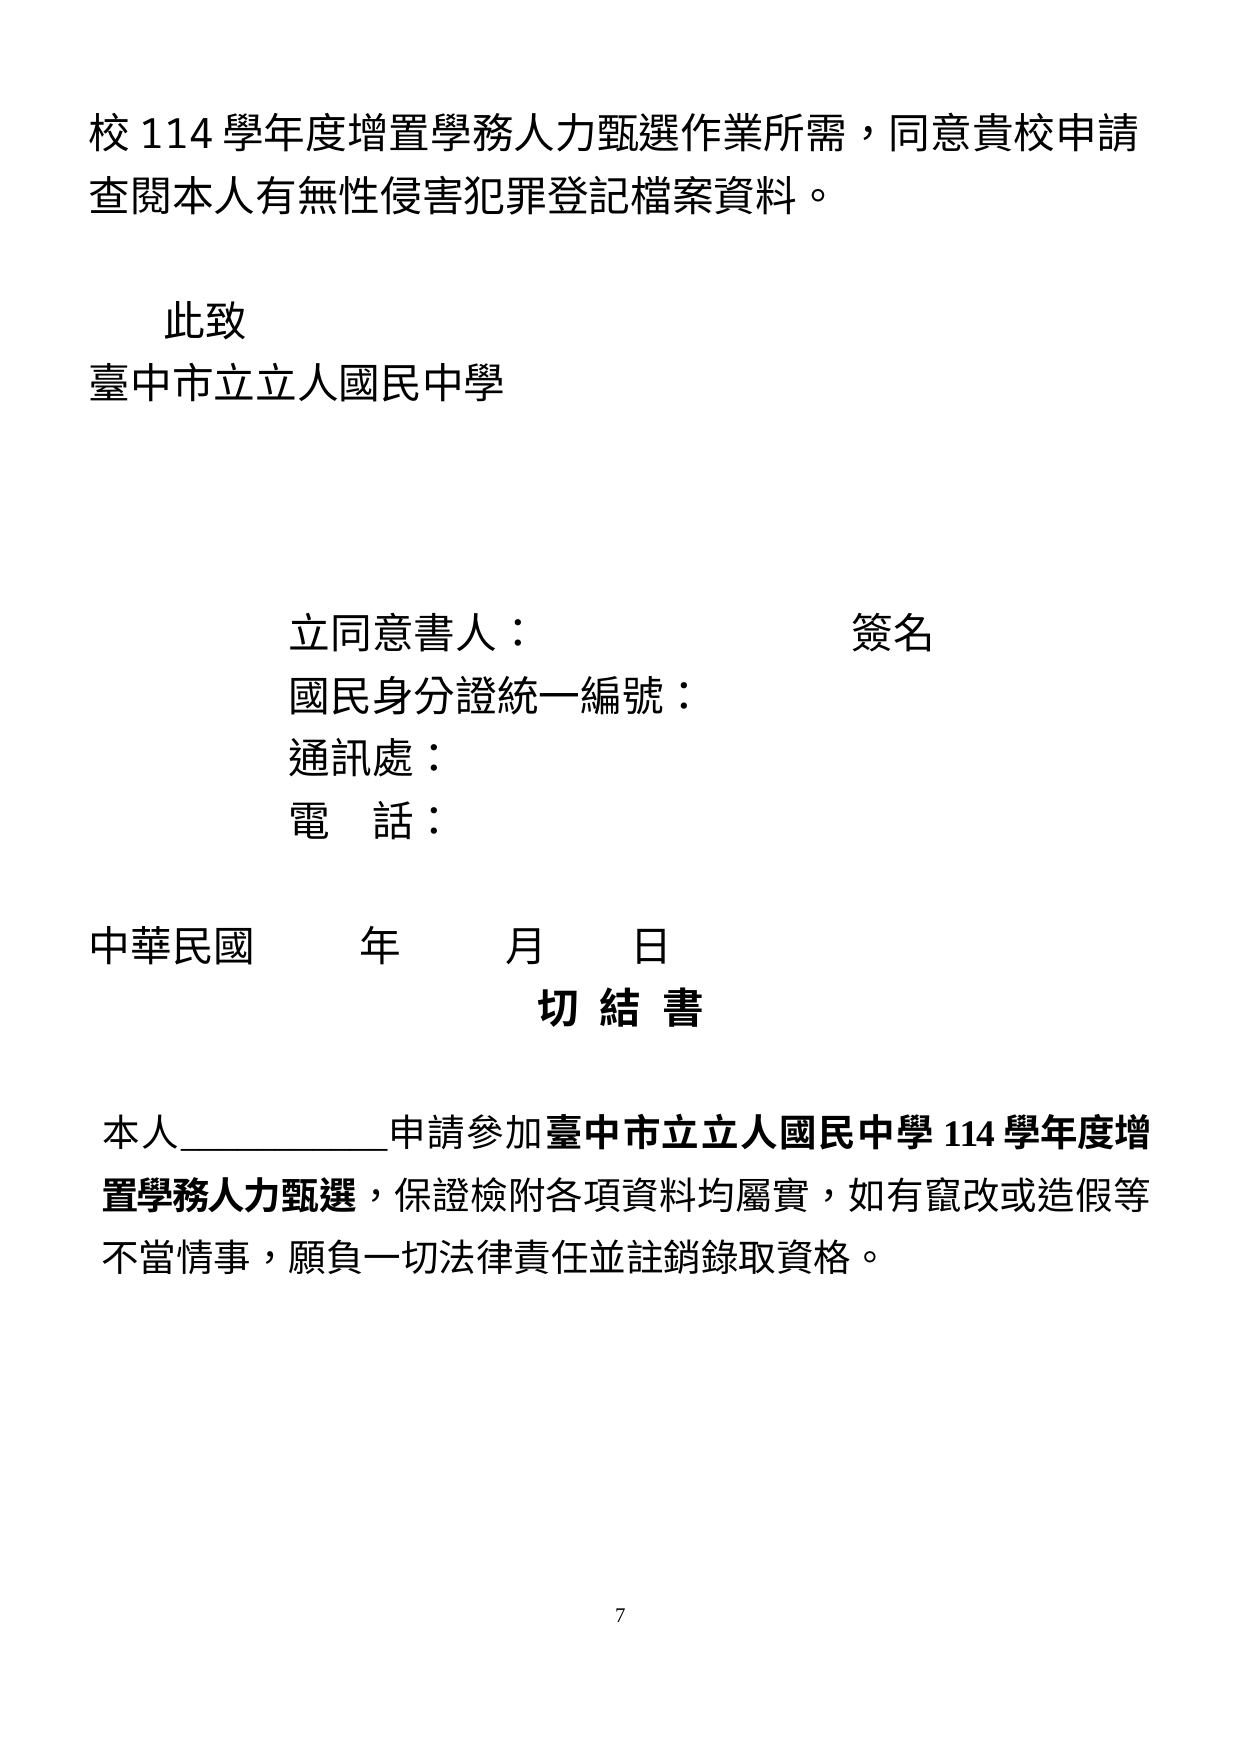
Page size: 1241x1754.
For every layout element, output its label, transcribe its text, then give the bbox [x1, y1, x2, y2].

text 本人___________申請參加臺中市立立人國民中學114學年度增置學務人力甄選，保證檢附各項資料均屬實，如有竄改或造假等不當情事，願負一切法律責任並註銷錄取資格。 [101, 1089, 1152, 1276]
text 電 話： [89, 776, 1152, 839]
text 立同意書人： 簽名 [89, 589, 1152, 651]
text 臺中市立立人國民中學 [89, 339, 1152, 401]
text 通訊處： [89, 714, 1152, 776]
text 國民身分證統一編號： [89, 651, 1152, 714]
text 切 結 書 [89, 964, 1152, 1026]
text 此致 [89, 276, 1152, 339]
text 中華民國 年 月 日 [89, 901, 1152, 964]
text 校114學年度增置學務人力甄選作業所需，同意貴校申請查閱本人有無性侵害犯罪登記檔案資料。 [89, 89, 1152, 214]
